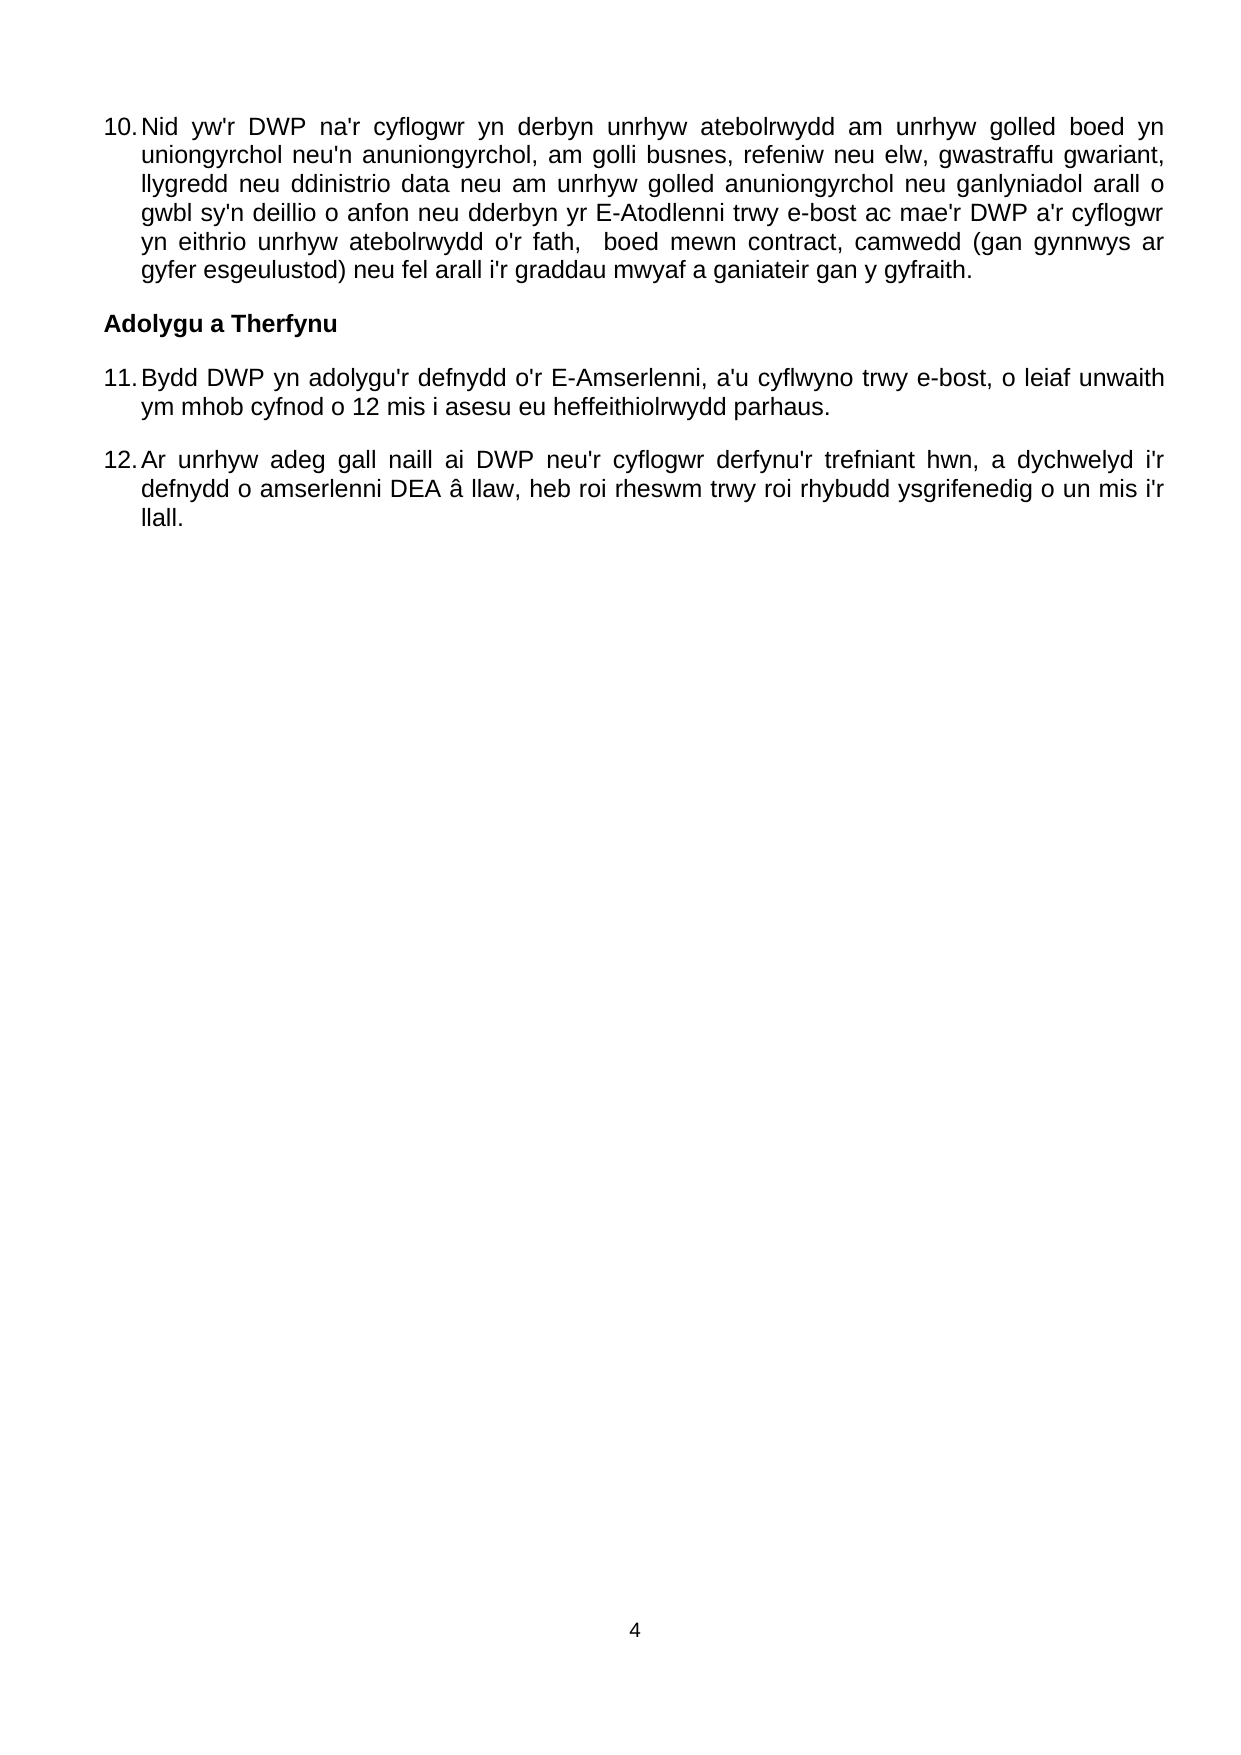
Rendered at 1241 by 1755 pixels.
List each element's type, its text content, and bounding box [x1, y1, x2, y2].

list Ar unrhyw adeg gall naill ai DWP neu'r cyflogwr derfynu'r trefniant hwn, a dychwelyd i'r defnydd o amserlenni DEA â llaw, heb roi rheswm trwy roi rhybudd ysgrifenedig o un mis i'r llall. [103, 445, 1166, 532]
list Bydd DWP yn adolygu'r defnydd o'r E-Amserlenni, a'u cyflwyno trwy e-bost, o leiaf unwaith ym mhob cyfnod o 12 mis i asesu eu heffeithiolrwydd parhaus. [103, 363, 1166, 420]
text Adolygu a Therfynu [103, 309, 1166, 338]
list Nid yw'r DWP na'r cyflogwr yn derbyn unrhyw atebolrwydd am unrhyw golled boed yn uniongyrchol neu'n anuniongyrchol, am golli busnes, refeniw neu elw, gwastraffu gwariant, llygredd neu ddinistrio data neu am unrhyw golled anuniongyrchol neu ganlyniadol arall o gwbl sy'n deillio o anfon neu dderbyn yr E-Atodlenni trwy e-bost ac mae'r DWP a'r cyflogwr yn eithrio unrhyw atebolrwydd o'r fath, boed mewn contract, camwedd (gan gynnwys ar gyfer esgeulustod) neu fel arall i'r graddau mwyaf a ganiateir gan y gyfraith. [103, 112, 1166, 284]
